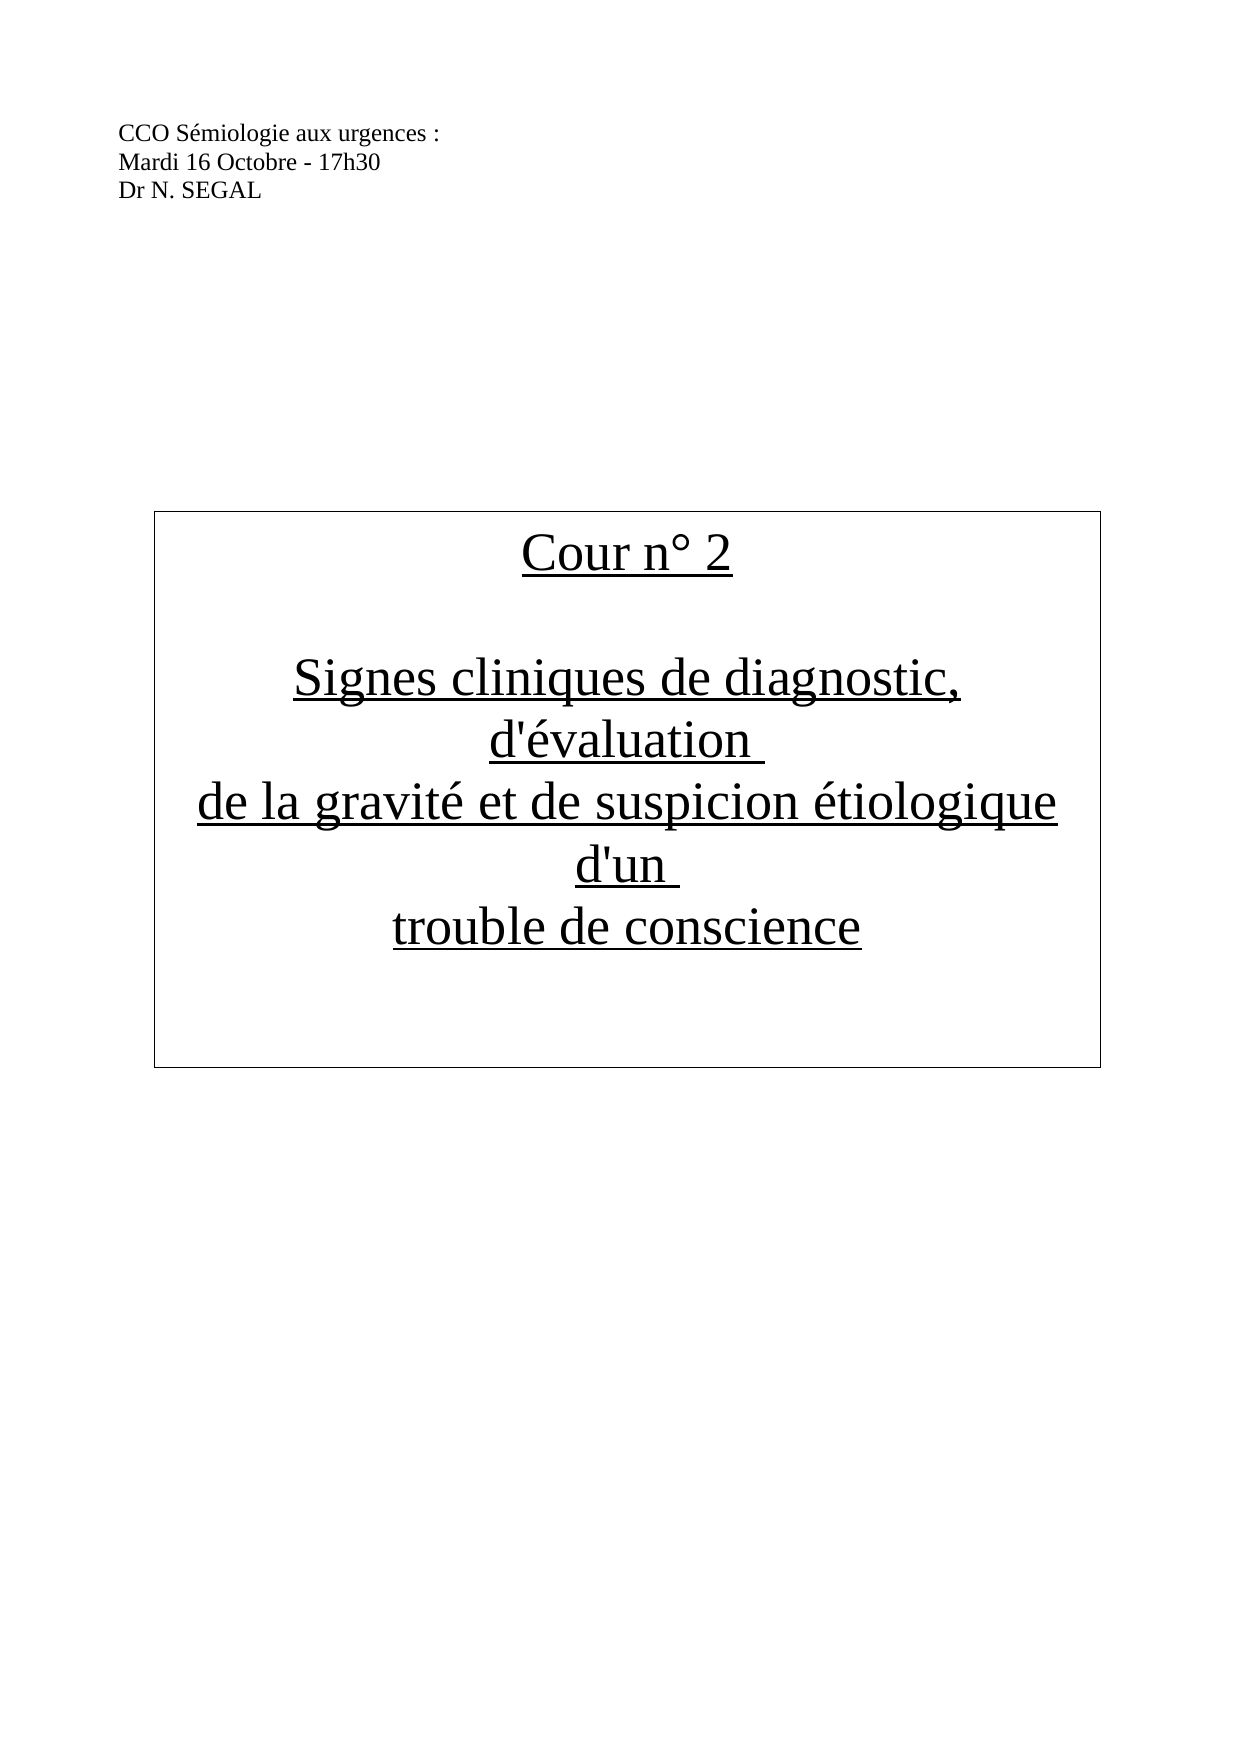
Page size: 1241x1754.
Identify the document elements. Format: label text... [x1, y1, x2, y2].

text trouble de conscience [163, 894, 1092, 956]
text Signes cliniques de diagnostic, d'évaluation [163, 645, 1092, 769]
text CCO Sémiologie aux urgences : [118, 118, 1122, 147]
text de la gravité et de suspicion étiologique d'un [163, 769, 1092, 894]
text Mardi 16 Octobre - 17h30 [118, 147, 1122, 176]
text Dr N. SEGAL [118, 176, 1122, 204]
text Cour n° 2 [163, 520, 1092, 582]
